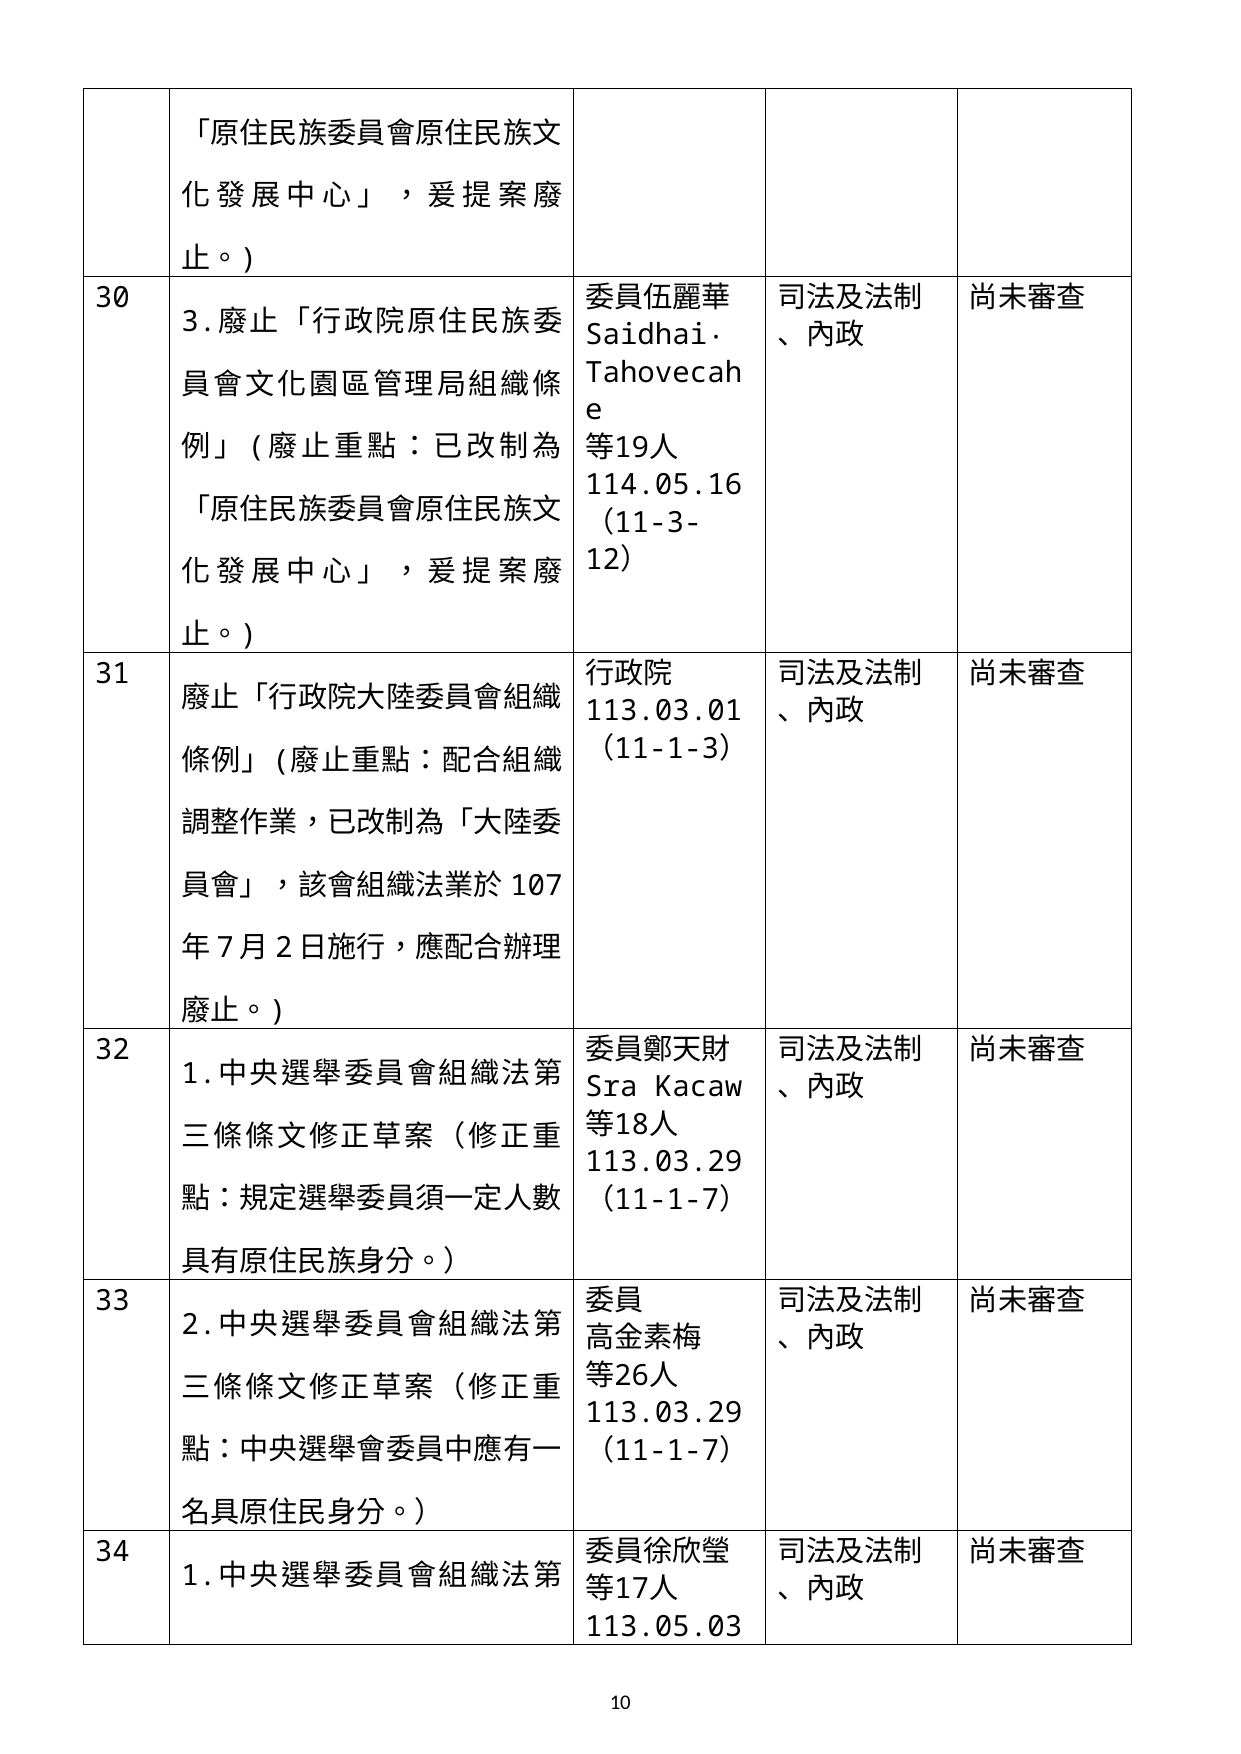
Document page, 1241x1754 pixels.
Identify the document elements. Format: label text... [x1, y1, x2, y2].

table_cell 委員伍麗華 Saidhai‧ Tahovecahe 等19人 114.05.16 （11-3-12） [574, 277, 765, 652]
table_cell 司法及法制、內政 [766, 1280, 957, 1530]
table_cell 1.中央選舉委員會組織法第三條條文修正草案（修正重點：規定選舉委員須一定人數具有原住民族身分。） [170, 1029, 573, 1279]
table_cell 委員鄭天財 Sra Kacaw 等18人 113.03.29 （11-1-7） [574, 1029, 765, 1279]
table_cell [84, 89, 169, 276]
table_cell 委員 高金素梅 等26人 113.03.29 （11-1-7） [574, 1280, 765, 1530]
table_cell 31 [84, 653, 169, 1028]
table_cell 司法及法制、內政 [766, 653, 957, 1028]
table_cell 1.中央選舉委員會組織法第 [170, 1531, 573, 1644]
table_cell 司法及法制、內政 [766, 277, 957, 652]
table_cell 尚未審查 [958, 277, 1131, 652]
table_cell 34 [84, 1531, 169, 1644]
table_cell [958, 89, 1131, 276]
table_cell 尚未審查 [958, 1280, 1131, 1530]
table_cell 廢止「行政院大陸委員會組織條例」(廢止重點：配合組織調整作業，已改制為「大陸委員會」，該會組織法業於107年7月2日施行，應配合辦理廢止。) [170, 653, 573, 1028]
table_cell 30 [84, 277, 169, 652]
table_cell 司法及法制、內政 [766, 1029, 957, 1279]
table_cell 「原住民族委員會原住民族文化發展中心」，爰提案廢止。) [170, 89, 573, 276]
table_cell 司法及法制、內政 [766, 1531, 957, 1644]
table_cell 3.廢止「行政院原住民族委員會文化園區管理局組織條例」(廢止重點：已改制為「原住民族委員會原住民族文化發展中心」，爰提案廢止。) [170, 277, 573, 652]
table_cell 行政院 113.03.01 （11-1-3） [574, 653, 765, 1028]
table_cell 32 [84, 1029, 169, 1279]
table_cell 委員徐欣瑩 等17人 113.05.03 [574, 1531, 765, 1644]
table_cell [574, 89, 765, 276]
table_cell 33 [84, 1280, 169, 1530]
table_cell 尚未審查 [958, 653, 1131, 1028]
table_cell 2.中央選舉委員會組織法第三條條文修正草案（修正重點：中央選舉會委員中應有一名具原住民身分。） [170, 1280, 573, 1530]
table_cell [766, 89, 957, 276]
table_cell 尚未審查 [958, 1029, 1131, 1279]
table_cell 尚未審查 [958, 1531, 1131, 1644]
